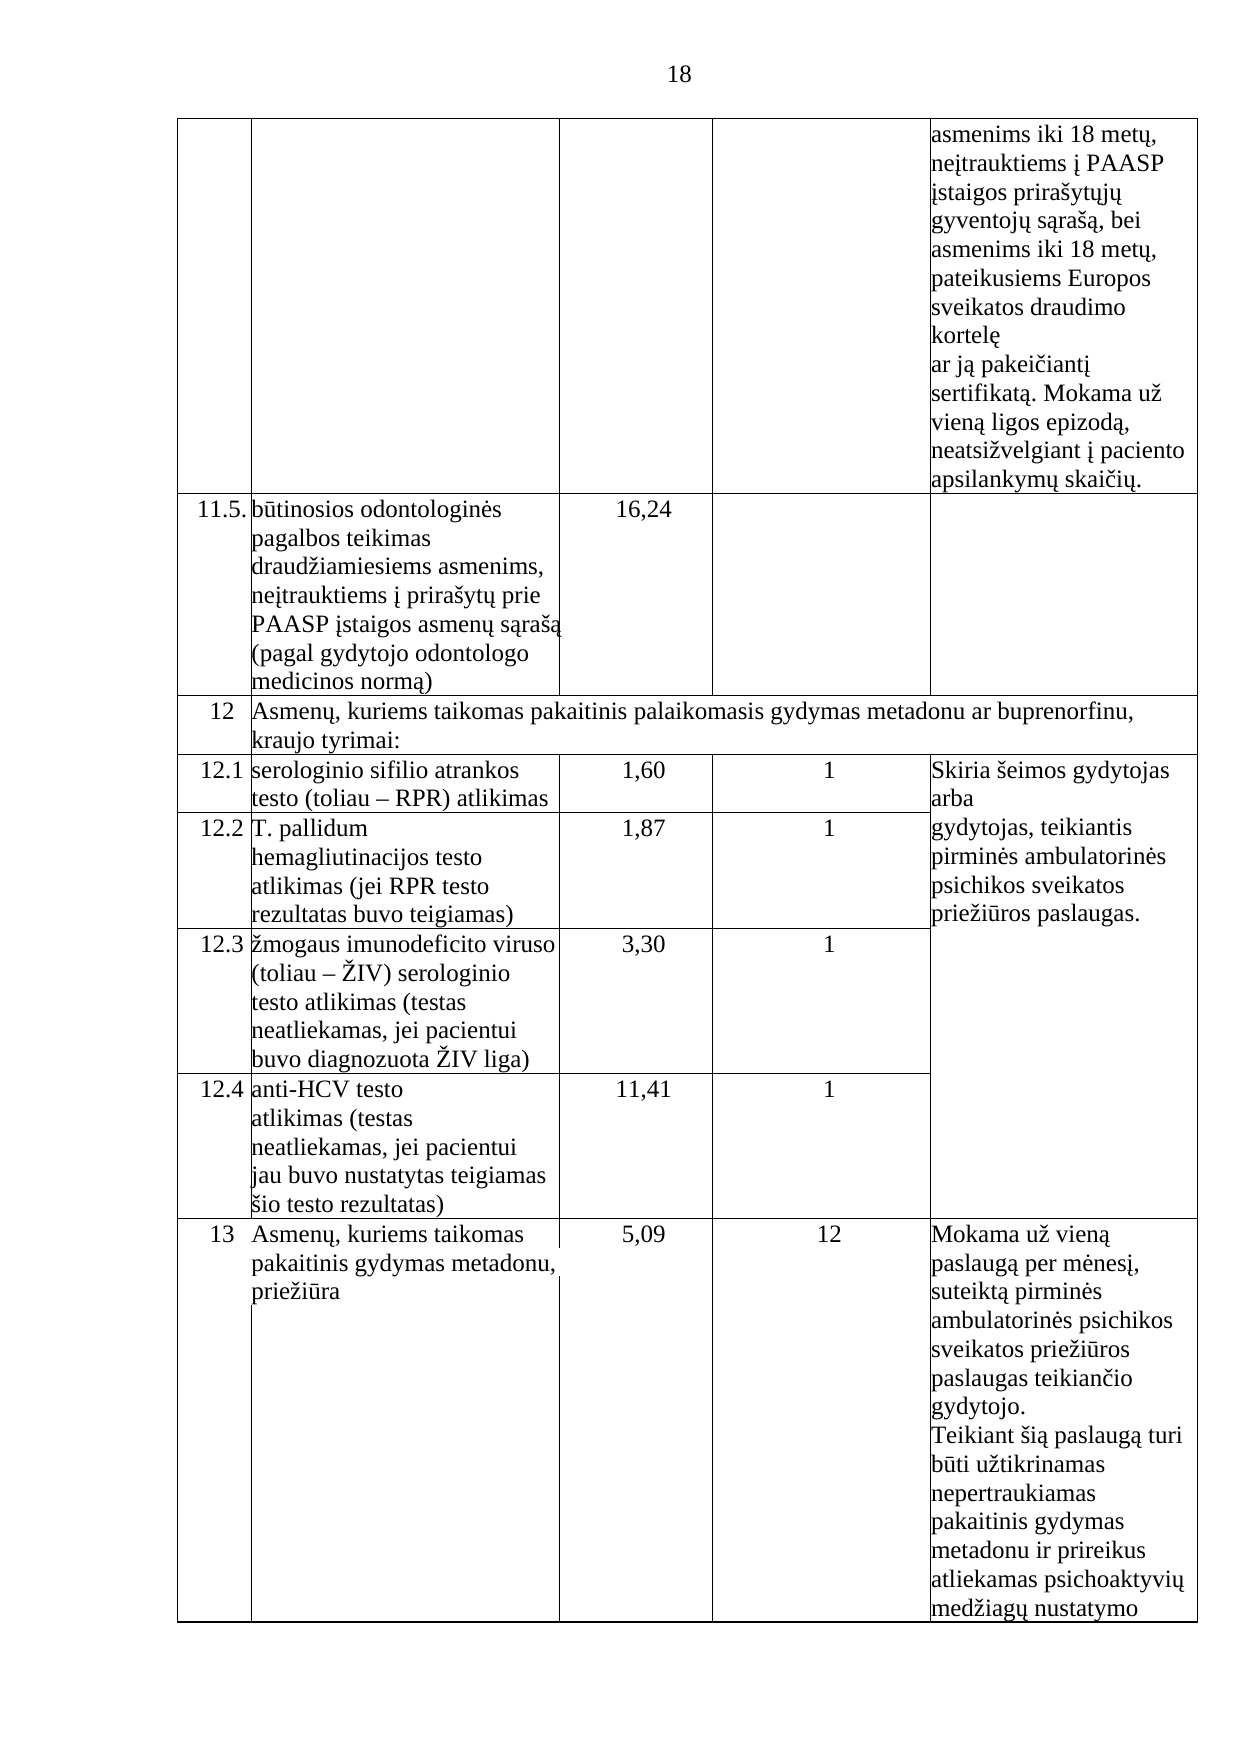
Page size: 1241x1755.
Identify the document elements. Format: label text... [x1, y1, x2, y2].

table_cell 5,09 [560, 1219, 712, 1621]
table_cell 13 [178, 1219, 251, 1621]
table_cell 12 [178, 696, 251, 754]
table_cell 1 [713, 813, 930, 928]
table_cell [713, 494, 930, 695]
table_cell [713, 119, 930, 493]
table_cell T. pallidum hemagliutinacijos testo atlikimas (jei RPR testo rezultatas buvo teigiamas) [252, 813, 559, 928]
table_cell 12.1 [178, 755, 251, 812]
table_cell 1 [713, 1074, 930, 1218]
table_cell 1 [713, 755, 930, 812]
table_cell 16,24 [560, 494, 712, 695]
table_cell žmogaus imunodeficito viruso (toliau – ŽIV) serologinio testo atlikimas (testas neatliekamas, jei pacientui buvo diagnozuota ŽIV liga) [252, 929, 559, 1073]
table_cell 12.3 [178, 929, 251, 1073]
table_cell serologinio sifilio atrankos testo (toliau – RPR) atlikimas [252, 755, 559, 812]
table_cell 11,41 [560, 1074, 712, 1218]
table_cell asmenims iki 18 metų, neįtrauktiems į PAASP įstaigos prirašytųjų gyventojų sąrašą, bei asmenims iki 18 metų, pateikusiems Europos sveikatos draudimo kortelę ar ją pakeičiantį sertifikatą. Mokama už vieną ligos epizodą, neatsižvelgiant į paciento apsilankymų skaičių. [931, 119, 1197, 493]
table_cell Mokama už vieną paslaugą per mėnesį, suteiktą pirminės ambulatorinės psichikos sveikatos priežiūros paslaugas teikiančio gydytojo. Teikiant šią paslaugą turi būti užtikrinamas nepertraukiamas pakaitinis gydymas metadonu ir prireikus atliekamas psichoaktyvių medžiagų nustatymo [931, 1219, 1197, 1621]
table_cell 11.5. [178, 494, 251, 695]
table_cell 12.2 [178, 813, 251, 928]
table_cell [931, 494, 1197, 695]
table_cell Skiria šeimos gydytojas arba gydytojas, teikiantis pirminės ambulatorinės psichikos sveikatos priežiūros paslaugas. [931, 755, 1197, 1218]
table_cell 3,30 [560, 929, 712, 1073]
table_cell 1 [713, 929, 930, 1073]
table_cell 12 [713, 1219, 930, 1621]
table_cell [560, 119, 712, 493]
table_cell Asmenų, kuriems taikomas pakaitinis gydymas metadonu, priežiūra [252, 1219, 559, 1621]
table_cell [178, 119, 251, 493]
table_cell anti-HCV testo atlikimas (testas neatliekamas, jei pacientui jau buvo nustatytas teigiamas šio testo rezultatas) [252, 1074, 559, 1218]
table_cell [252, 119, 559, 493]
table_cell Asmenų, kuriems taikomas pakaitinis palaikomasis gydymas metadonu ar buprenorfinu, kraujo tyrimai: [252, 696, 1197, 754]
table_cell būtinosios odontologinės pagalbos teikimas draudžiamiesiems asmenims, neįtrauktiems į prirašytų prie PAASP įstaigos asmenų sąrašą (pagal gydytojo odontologo medicinos normą) [252, 494, 559, 695]
table_cell 1,60 [560, 755, 712, 812]
table_cell 12.4 [178, 1074, 251, 1218]
table_cell 1,87 [560, 813, 712, 928]
